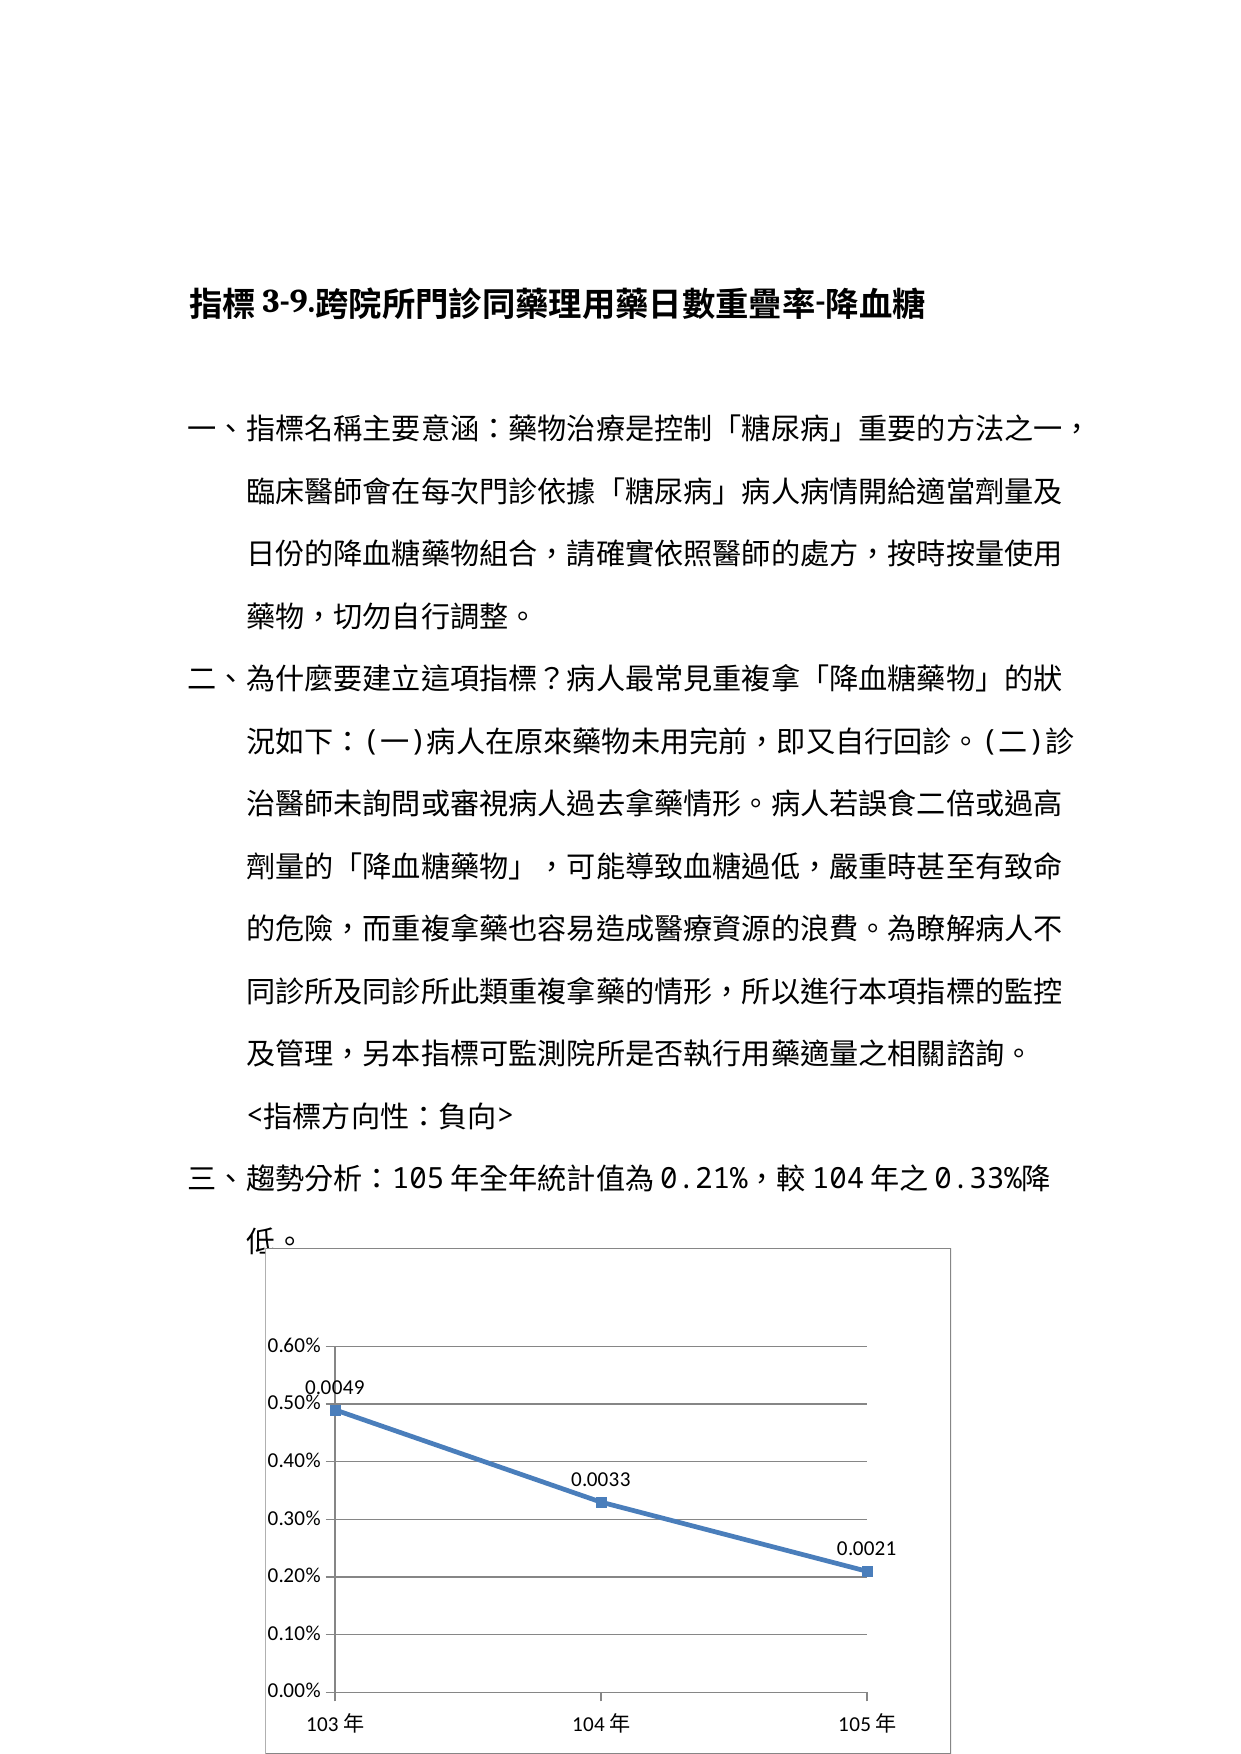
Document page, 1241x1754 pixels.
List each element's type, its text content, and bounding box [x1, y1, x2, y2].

text 三、趨勢分析：105年全年統計值為0.21%，較104年之0.33%降低。 [187, 1135, 1078, 1260]
text <指標方向性：負向> [202, 1073, 1078, 1135]
text 二、為什麼要建立這項指標？病人最常見重複拿「降血糖藥物」的狀況如下：(一)病人在原來藥物未用完前，即又自行回診。(二)診治醫師未詢問或審視病人過去拿藥情形。病人若誤食二倍或過高劑量的「降血糖藥物」，可能導致血糖過低，嚴重時甚至有致命的危險，而重複拿藥也容易造成醫療資源的浪費。為瞭解病人不同診所及同診所此類重複拿藥的情形，所以進行本項指標的監控及管理，另本指標可監測院所是否執行用藥適量之相關諮詢。 [187, 635, 1078, 1073]
table_header 指標3-9.跨院所門診同藥理用藥日數重疊率-降血糖 [188, 198, 1001, 329]
text 一、指標名稱主要意涵：藥物治療是控制「糖尿病」重要的方法之一，臨床醫師會在每次門診依據「糖尿病」病人病情開給適當劑量及日份的降血糖藥物組合，請確實依照醫師的處方，按時按量使用藥物，切勿自行調整。 [187, 385, 1078, 635]
